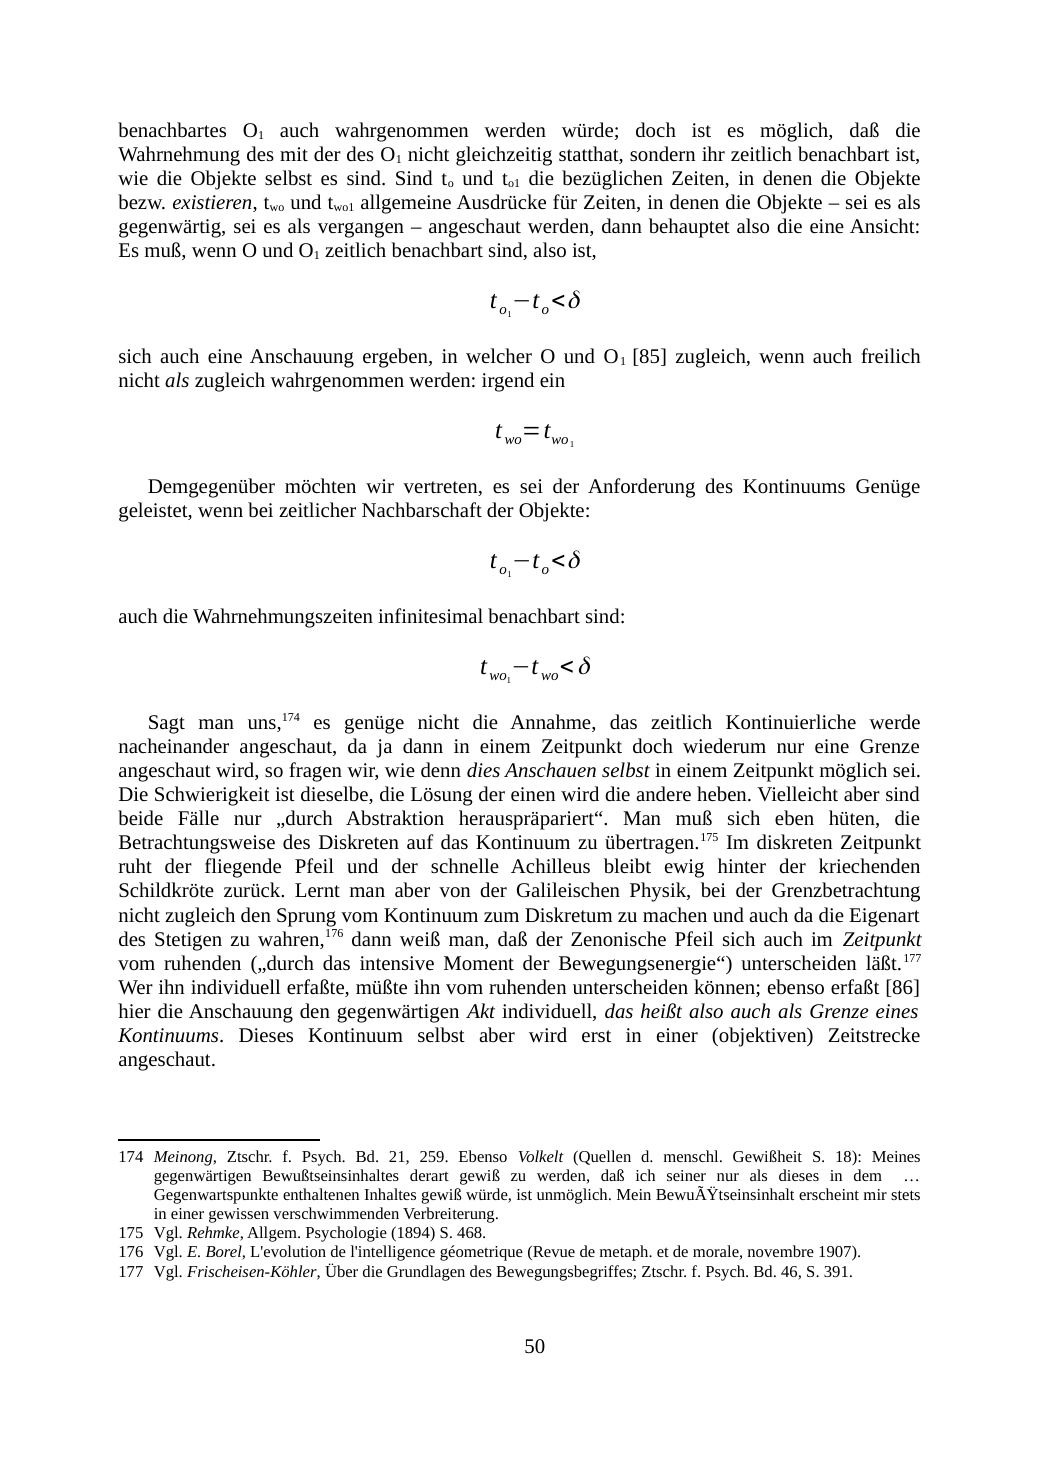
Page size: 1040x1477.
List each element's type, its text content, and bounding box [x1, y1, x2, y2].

text sich auch eine Anschauung ergeben, in welcher O und O1 [85] zugleich, wenn auch freilich nicht als zugleich wahrgenommen werden: irgend ein [118, 344, 921, 392]
text Meinong, Ztschr. f. Psych. Bd. 21, 259. Ebenso Volkelt (Quellen d. menschl. Gewißheit S. 18): Meines gegenwärtigen Bewußtseinsinhaltes derart gewiß zu werden, daß ich seiner nur als dieses in dem … Gegenwartspunkte enthaltenen Inhaltes gewiß würde, ist unmöglich. Mein BewuÃŸtseinsinhalt erscheint mir stets in einer gewissen verschwimmenden Verbreiterung. [118, 1146, 921, 1223]
text Sagt man uns, es genüge nicht die Annahme, das zeitlich Kontinuierliche werde nacheinander angeschaut, da ja dann in einem Zeitpunkt doch wiederum nur eine Grenze angeschaut wird, so fragen wir, wie denn dies Anschauen selbst in einem Zeitpunkt möglich sei. Die Schwierigkeit ist dieselbe, die Lösung der einen wird die andere heben. Vielleicht aber sind beide Fälle nur „durch Abstraktion herauspräpariert“. Man muß sich eben hüten, die Betrachtungsweise des Diskreten auf das Kontinuum zu übertragen. Im diskreten Zeitpunkt ruht der fliegende Pfeil und der schnelle Achilleus bleibt ewig hinter der kriechenden Schildkröte zurück. Lernt man aber von der Galileischen Physik, bei der Grenzbetrachtung nicht zugleich den Sprung vom Kontinuum zum Diskretum zu machen und auch da die Eigenart des Stetigen zu wahren, dann weiß man, daß der Zenonische Pfeil sich auch im Zeitpunkt vom ruhenden („durch das intensive Moment der Bewegungsenergie“) unterscheiden läßt. Wer ihn individuell erfaßte, müßte ihn vom ruhenden unterscheiden können; ebenso erfaßt [86] hier die Anschauung den gegenwärtigen Akt individuell, das heißt also auch als Grenze eines Kontinuums. Dieses Kontinuum selbst aber wird erst in einer (objektiven) Zeitstrecke angeschaut. [118, 710, 921, 1071]
text auch die Wahrnehmungszeiten infinitesimal benachbart sind: [118, 604, 921, 628]
text Demgegenüber möchten wir vertreten, es sei der Anforderung des Kontinuums Genüge geleistet, wenn bei zeitlicher Nachbarschaft der Objekte: [118, 474, 921, 522]
text benachbartes O1 auch wahrgenommen werden würde; doch ist es möglich, daß die Wahrnehmung des mit der des O1 nicht gleichzeitig statthat, sondern ihr zeitlich benachbart ist, wie die Objekte selbst es sind. Sind to und to1 die bezüglichen Zeiten, in denen die Objekte bezw. existieren, two und two1 allgemeine Ausdrücke für Zeiten, in denen die Objekte – sei es als gegenwärtig, sei es als vergangen – angeschaut werden, dann behauptet also die eine Ansicht: Es muß, wenn O und O1 zeitlich benachbart sind, also ist, [118, 118, 921, 262]
text Vgl. Frischeisen-Köhler, Über die Grundlagen des Bewegungsbegriffes; Ztschr. f. Psych. Bd. 46, S. 391. [118, 1261, 921, 1281]
text Vgl. Rehmke, Allgem. Psychologie (1894) S. 468. [118, 1223, 921, 1242]
text Vgl. E. Borel, L'evolution de l'intelligence géometrique (Revue de metaph. et de morale, novembre 1907). [118, 1242, 921, 1261]
